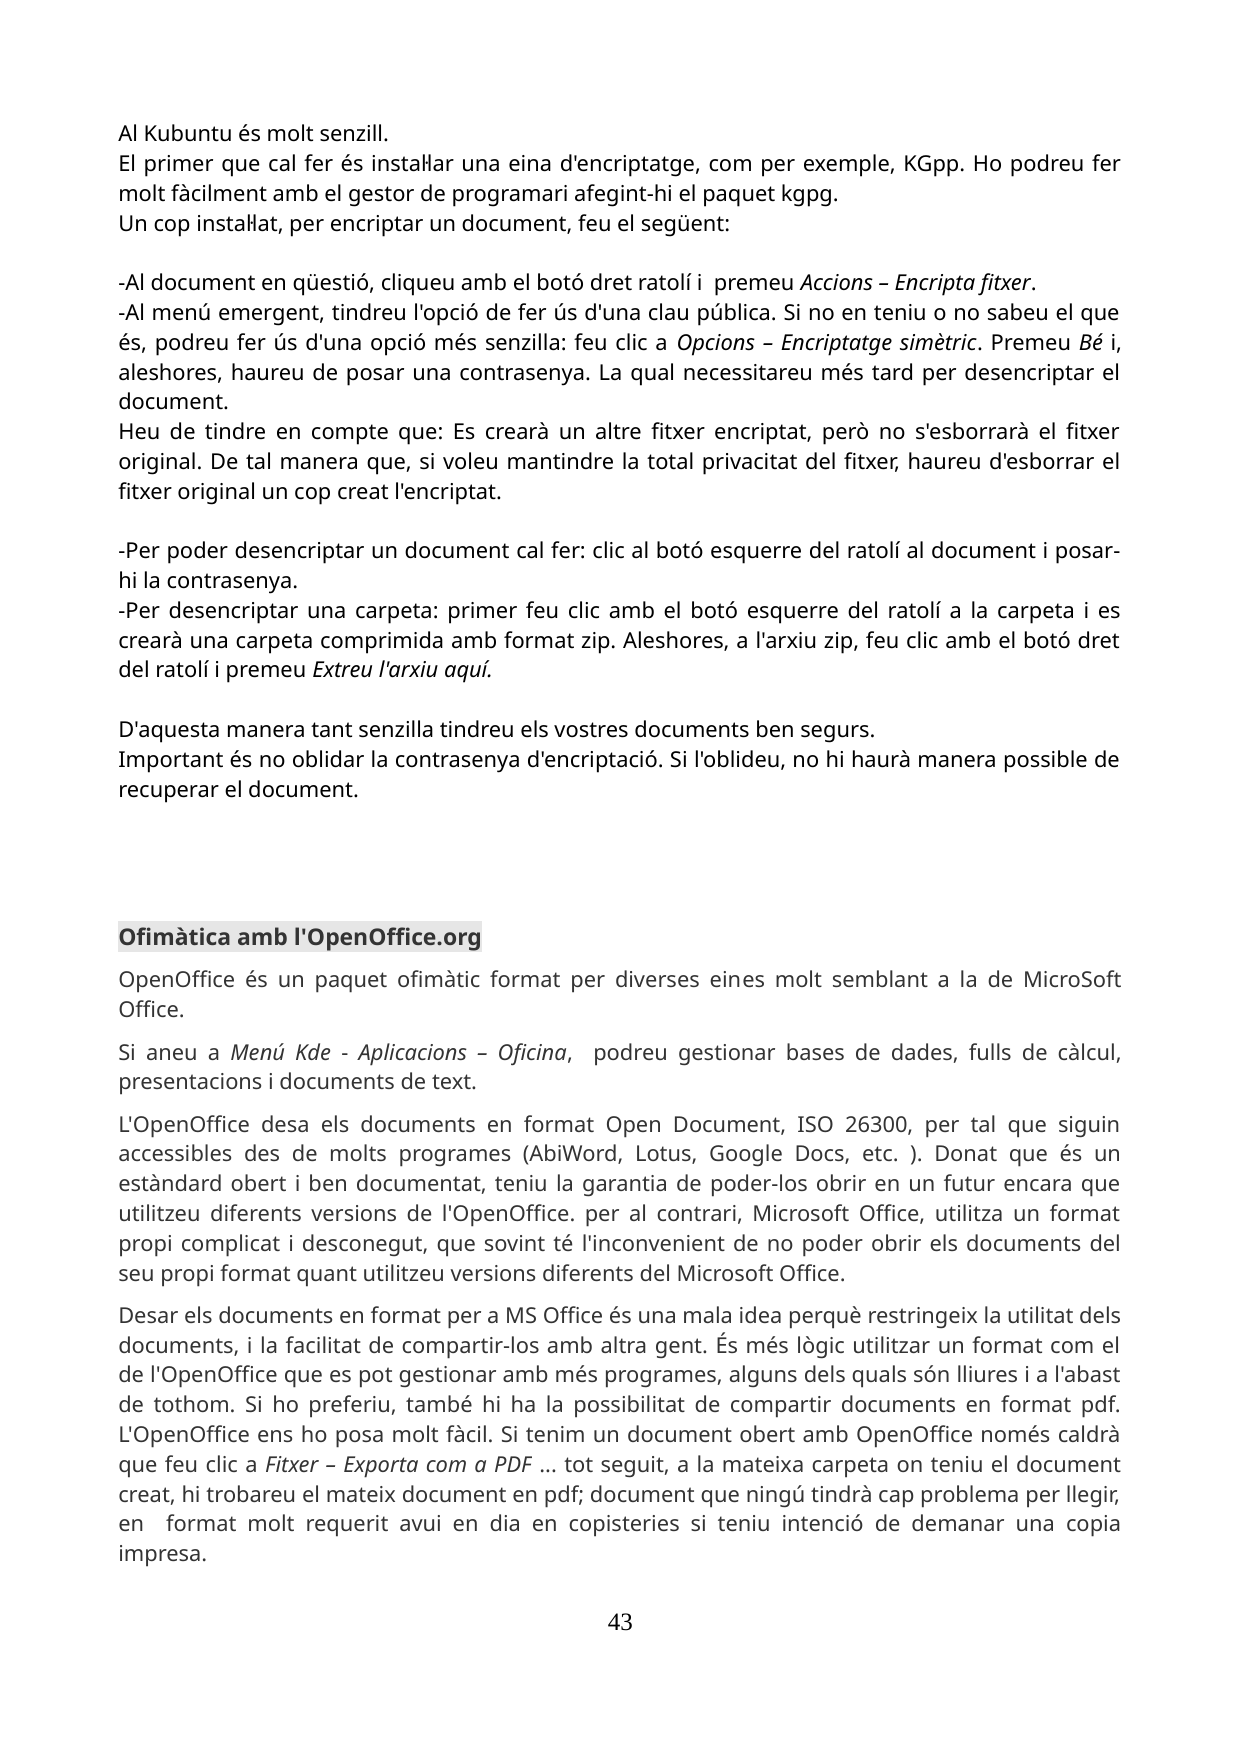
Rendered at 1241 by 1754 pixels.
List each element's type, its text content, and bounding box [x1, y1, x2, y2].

text D'aquesta manera tant senzilla tindreu els vostres documents ben segurs. [118, 714, 1122, 744]
text -Per desencriptar una carpeta: primer feu clic amb el botó esquerre del ratolí a la carpeta i es crearà una carpeta comprimida amb format zip. Aleshores, a l'arxiu zip, feu clic amb el botó dret del ratolí i premeu Extreu l'arxiu aquí. [118, 595, 1122, 684]
text El primer que cal fer és instal·lar una eina d'encriptatge, com per exemple, KGpp. Ho podreu fer molt fàcilment amb el gestor de programari afegint-hi el paquet kgpg. [118, 148, 1122, 207]
text -Al document en qüestió, cliqueu amb el botó dret ratolí i premeu Accions – Encripta fitxer. [118, 267, 1122, 297]
text Important és no oblidar la contrasenya d'encriptació. Si l'oblideu, no hi haurà manera possible de recuperar el document. [118, 744, 1122, 803]
text Si aneu a Menú Kde - Aplicacions – Oficina, podreu gestionar bases de dades, fulls de càlcul, presentacions i documents de text. [118, 1036, 1122, 1096]
text -Per poder desencriptar un document cal fer: clic al botó esquerre del ratolí al document i posar-hi la contrasenya. [118, 535, 1122, 595]
text Un cop instal·lat, per encriptar un document, feu el següent: [118, 207, 1122, 237]
text Desar els documents en format per a MS Office és una mala idea perquè restringeix la utilitat dels documents, i la facilitat de compartir-los amb altra gent. És més lògic utilitzar un format com el de l'OpenOffice que es pot gestionar amb més programes, alguns dels quals són lliures i a l'abast de tothom. Si ho preferiu, també hi ha la possibilitat de compartir documents en format pdf. L'OpenOffice ens ho posa molt fàcil. Si tenim un document obert amb OpenOffice només caldrà que feu clic a Fitxer – Exporta com a PDF ... tot seguit, a la mateixa carpeta on teniu el document creat, hi trobareu el mateix document en pdf; document que ningú tindrà cap problema per llegir, en format molt requerit avui en dia en copisteries si teniu intenció de demanar una copia impresa. [118, 1300, 1122, 1568]
text Heu de tindre en compte que: Es crearà un altre fitxer encriptat, però no s'esborrarà el fitxer original. De tal manera que, si voleu mantindre la total privacitat del fitxer, haureu d'esborrar el fitxer original un cop creat l'encriptat. [118, 416, 1122, 505]
text OpenOffice és un paquet ofimàtic format per diverses eines molt semblant a la de MicroSoft Office. [118, 964, 1122, 1024]
text Al Kubuntu és molt senzill. [118, 118, 1122, 148]
text -Al menú emergent, tindreu l'opció de fer ús d'una clau pública. Si no en teniu o no sabeu el que és, podreu fer ús d'una opció més senzilla: feu clic a Opcions – Encriptatge simètric. Premeu Bé i, aleshores, haureu de posar una contrasenya. La qual necessitareu més tard per desencriptar el document. [118, 297, 1122, 416]
text Ofimàtica amb l'OpenOffice.org [118, 921, 1122, 952]
text L'OpenOffice desa els documents en format Open Document, ISO 26300, per tal que siguin accessibles des de molts programes (AbiWord, Lotus, Google Docs, etc. ). Donat que és un estàndard obert i ben documentat, teniu la garantia de poder-los obrir en un futur encara que utilitzeu diferents versions de l'OpenOffice. per al contrari, Microsoft Office, utilitza un format propi complicat i desconegut, que sovint té l'inconvenient de no poder obrir els documents del seu propi format quant utilitzeu versions diferents del Microsoft Office. [118, 1108, 1122, 1287]
